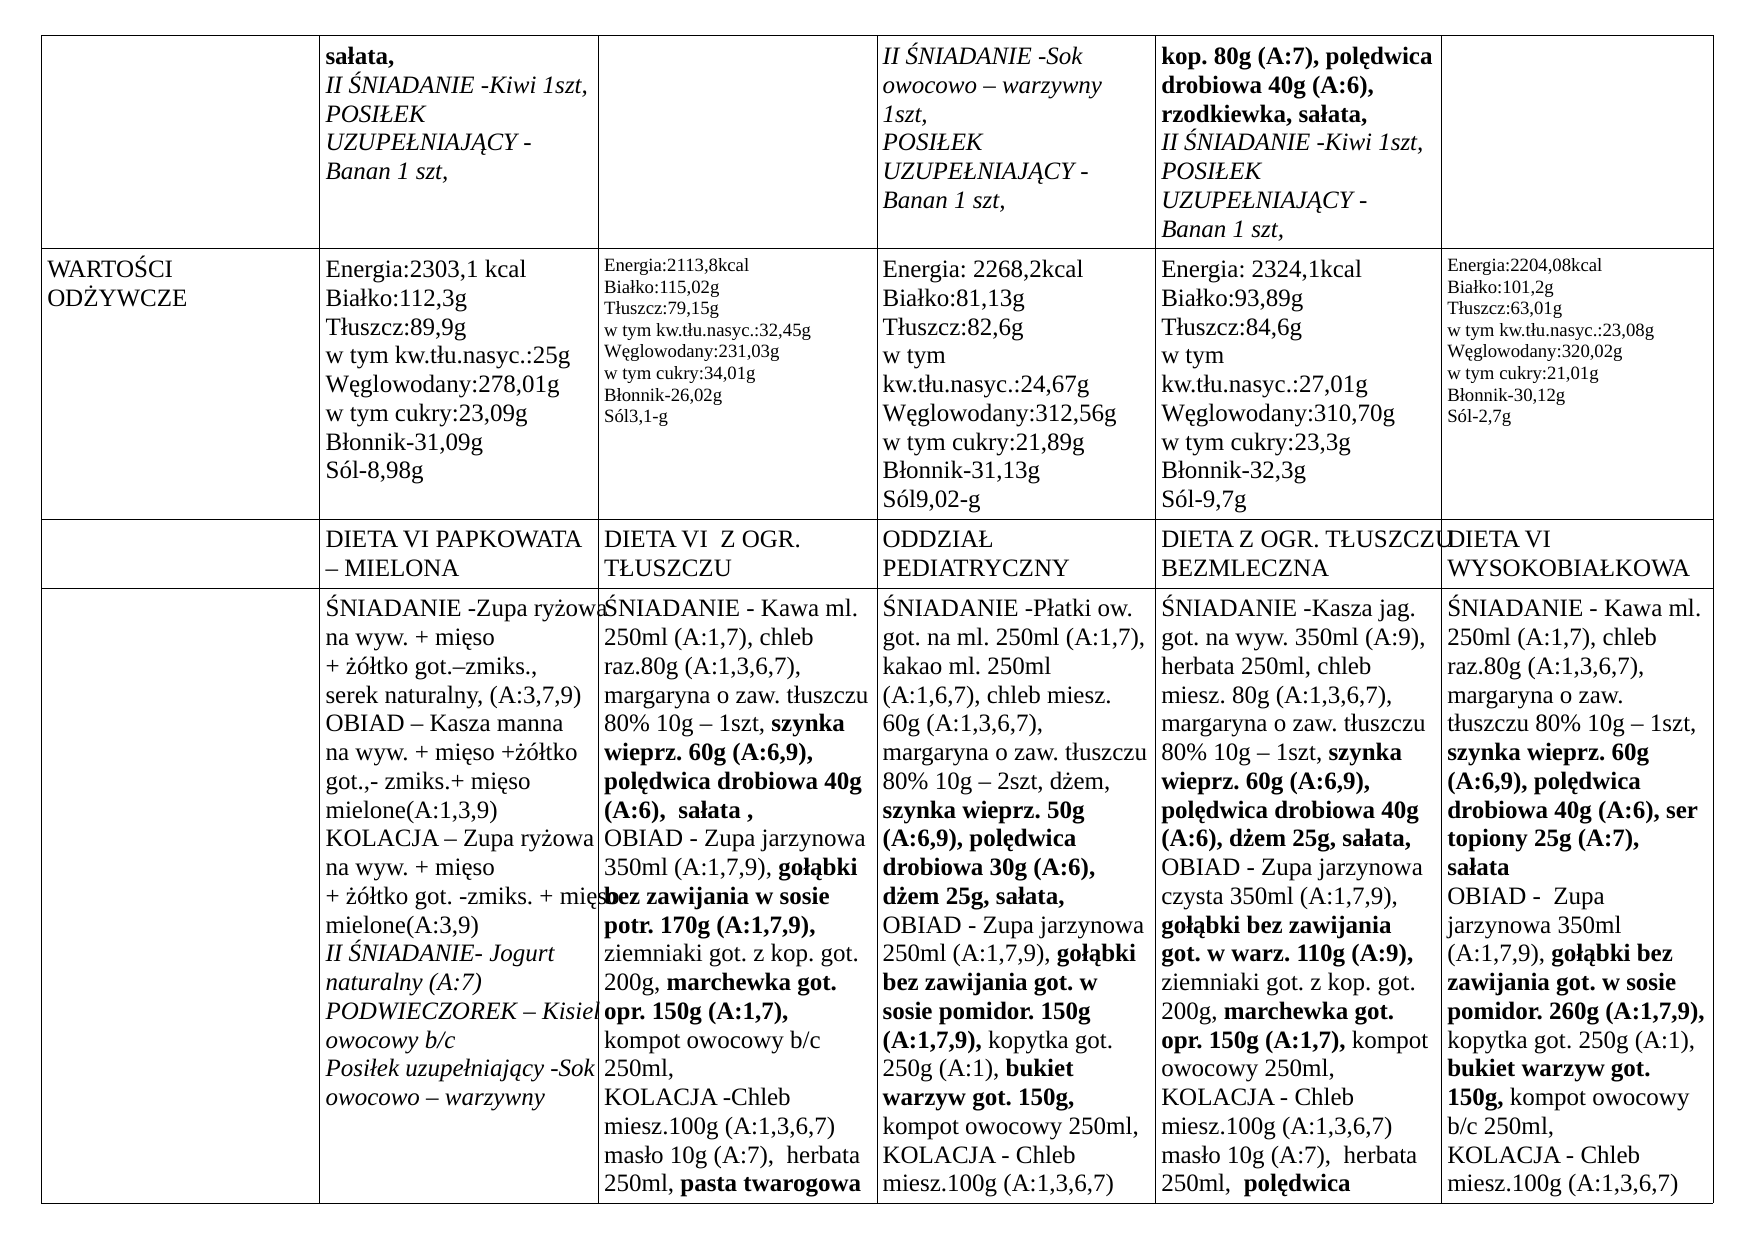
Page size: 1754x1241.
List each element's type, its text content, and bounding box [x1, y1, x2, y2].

table_cell II ŚNIADANIE -Sok owocowo – warzywny 1szt, POSIŁEK UZUPEŁNIAJĄCY -Banan 1 szt, [878, 36, 1155, 248]
table_cell ŚNIADANIE - Kawa ml. 250ml (A:1,7), chleb raz.80g (A:1,3,6,7), margaryna o zaw. tłuszczu 80% 10g – 1szt, szynka wieprz. 60g (A:6,9), polędwica drobiowa 40g (A:6), ser topiony 25g (A:7), sałata OBIAD - Zupa jarzynowa 350ml (A:1,7,9), gołąbki bez zawijania got. w sosie pomidor. 260g (A:1,7,9), kopytka got. 250g (A:1), bukiet warzyw got. 150g, kompot owocowy b/c 250ml, KOLACJA - Chleb miesz.100g (A:1,3,6,7) [1442, 589, 1713, 1203]
table_cell [42, 36, 319, 248]
table_cell DIETA VI WYSOKOBIAŁKOWA [1442, 520, 1713, 588]
table_cell Energia:2204,08kcal Białko:101,2g Tłuszcz:63,01g w tym kw.tłu.nasyc.:23,08g Węglowodany:320,02g w tym cukry:21,01g Błonnik-30,12g Sól-2,7g [1442, 249, 1713, 518]
table_cell DIETA Z OGR. TŁUSZCZU BEZMLECZNA [1156, 520, 1441, 588]
table_cell ŚNIADANIE -Kasza jag. got. na wyw. 350ml (A:9), herbata 250ml, chleb miesz. 80g (A:1,3,6,7), margaryna o zaw. tłuszczu 80% 10g – 1szt, szynka wieprz. 60g (A:6,9), polędwica drobiowa 40g (A:6), dżem 25g, sałata, OBIAD - Zupa jarzynowa czysta 350ml (A:1,7,9), gołąbki bez zawijania got. w warz. 110g (A:9), ziemniaki got. z kop. got. 200g, marchewka got. opr. 150g (A:1,7), kompot owocowy 250ml, KOLACJA - Chleb miesz.100g (A:1,3,6,7) masło 10g (A:7), herbata 250ml, polędwica [1156, 589, 1441, 1203]
table_cell ODDZIAŁ PEDIATRYCZNY [878, 520, 1155, 588]
table_cell Energia:2113,8kcal Białko:115,02g Tłuszcz:79,15g w tym kw.tłu.nasyc.:32,45g Węglowodany:231,03g w tym cukry:34,01g Błonnik-26,02g Sól3,1-g [599, 249, 877, 518]
table_cell ŚNIADANIE -Kasza manna na wyw.+ mięso + żółtko got.–zmiks., serek naturalny(A:1,3,7,9) OBIAD –Homogenat KOLACJA – Zupa ryżowa na wyw. + mięso + żółtko got. - zmiksowana (A:1,3,9) II ŚNIADANIE- Jogurt naturalny(A:7) PODWIECZOREK – Kisiel owocowy b/c- płynny Posiłek uzupełniający -Sok owocowo – warzywny [1442, 36, 1713, 248]
table_cell ŚNIADANIE - Kawa ml. 250ml (A:1,7), chleb raz.80g (A:1,3,6,7), margaryna o zaw. tłuszczu 80% 10g – 1szt, szynka wieprz. 60g (A:6,9), polędwica drobiowa 40g (A:6), sałata , OBIAD - Zupa jarzynowa 350ml (A:1,7,9), gołąbki bez zawijania w sosie potr. 170g (A:1,7,9), ziemniaki got. z kop. got. 200g, marchewka got. opr. 150g (A:1,7), kompot owocowy b/c 250ml, KOLACJA -Chleb miesz.100g (A:1,3,6,7) masło 10g (A:7), herbata 250ml, pasta twarogowa z kop. 80g (A:7), polędwica drobiowa 40g (A:6), sałata, II ŚNIADANIE -Kiwi 1szt, PODWIECZOREK - Jabłko gotowane 1szt, POSIŁEK UZUPEŁNIAJĄCY - Banan 1 szt, [599, 589, 877, 1203]
table_cell sałata, II ŚNIADANIE -Kiwi 1szt, POSIŁEK UZUPEŁNIAJĄCY - Banan 1 szt, [320, 36, 598, 248]
table_cell WARTOŚCI ODŻYWCZE [42, 249, 319, 518]
table_cell DIETA VI PAPKOWATA – MIELONA [320, 520, 598, 588]
table_cell [42, 589, 319, 1203]
table_cell [42, 520, 319, 588]
table_cell DIETA VI Z OGR. TŁUSZCZU [599, 520, 877, 588]
table_cell Energia: 2268,2kcal Białko:81,13g Tłuszcz:82,6g w tym kw.tłu.nasyc.:24,67g Węglowodany:312,56g w tym cukry:21,89g Błonnik-31,13g Sól9,02-g [878, 249, 1155, 518]
table_cell ŚNIADANIE -Zupa ryżowa na wyw. + mięso + żółtko got.–zmiks., serek naturalny, (A:3,7,9) OBIAD – Kasza manna na wyw. + mięso +żółtko got.,- zmiks.+ mięso mielone(A:1,3,9) KOLACJA – Zupa ryżowa na wyw. + mięso + żółtko got. -zmiks. + mięso mielone(A:3,9) II ŚNIADANIE- Jogurt naturalny (A:7) PODWIECZOREK – Kisiel owocowy b/c Posiłek uzupełniający -Sok owocowo – warzywny [320, 589, 598, 1203]
table_cell [599, 36, 877, 248]
table_cell Energia:2303,1 kcal Białko:112,3g Tłuszcz:89,9g w tym kw.tłu.nasyc.:25g Węglowodany:278,01g w tym cukry:23,09g Błonnik-31,09g Sól-8,98g [320, 249, 598, 518]
table_cell ŚNIADANIE -Płatki ow. got. na ml. 250ml (A:1,7), kakao ml. 250ml (A:1,6,7), chleb miesz. 60g (A:1,3,6,7), margaryna o zaw. tłuszczu 80% 10g – 2szt, dżem, szynka wieprz. 50g (A:6,9), polędwica drobiowa 30g (A:6), dżem 25g, sałata, OBIAD - Zupa jarzynowa 250ml (A:1,7,9), gołąbki bez zawijania got. w sosie pomidor. 150g (A:1,7,9), kopytka got. 250g (A:1), bukiet warzyw got. 150g, kompot owocowy 250ml, KOLACJA - Chleb miesz.100g (A:1,3,6,7) [878, 589, 1155, 1203]
table_cell kop. 80g (A:7), polędwica drobiowa 40g (A:6), rzodkiewka, sałata, II ŚNIADANIE -Kiwi 1szt, POSIŁEK UZUPEŁNIAJĄCY - Banan 1 szt, [1156, 36, 1441, 248]
table_cell Energia: 2324,1kcal Białko:93,89g Tłuszcz:84,6g w tym kw.tłu.nasyc.:27,01g Węglowodany:310,70g w tym cukry:23,3g Błonnik-32,3g Sól-9,7g [1156, 249, 1441, 518]
